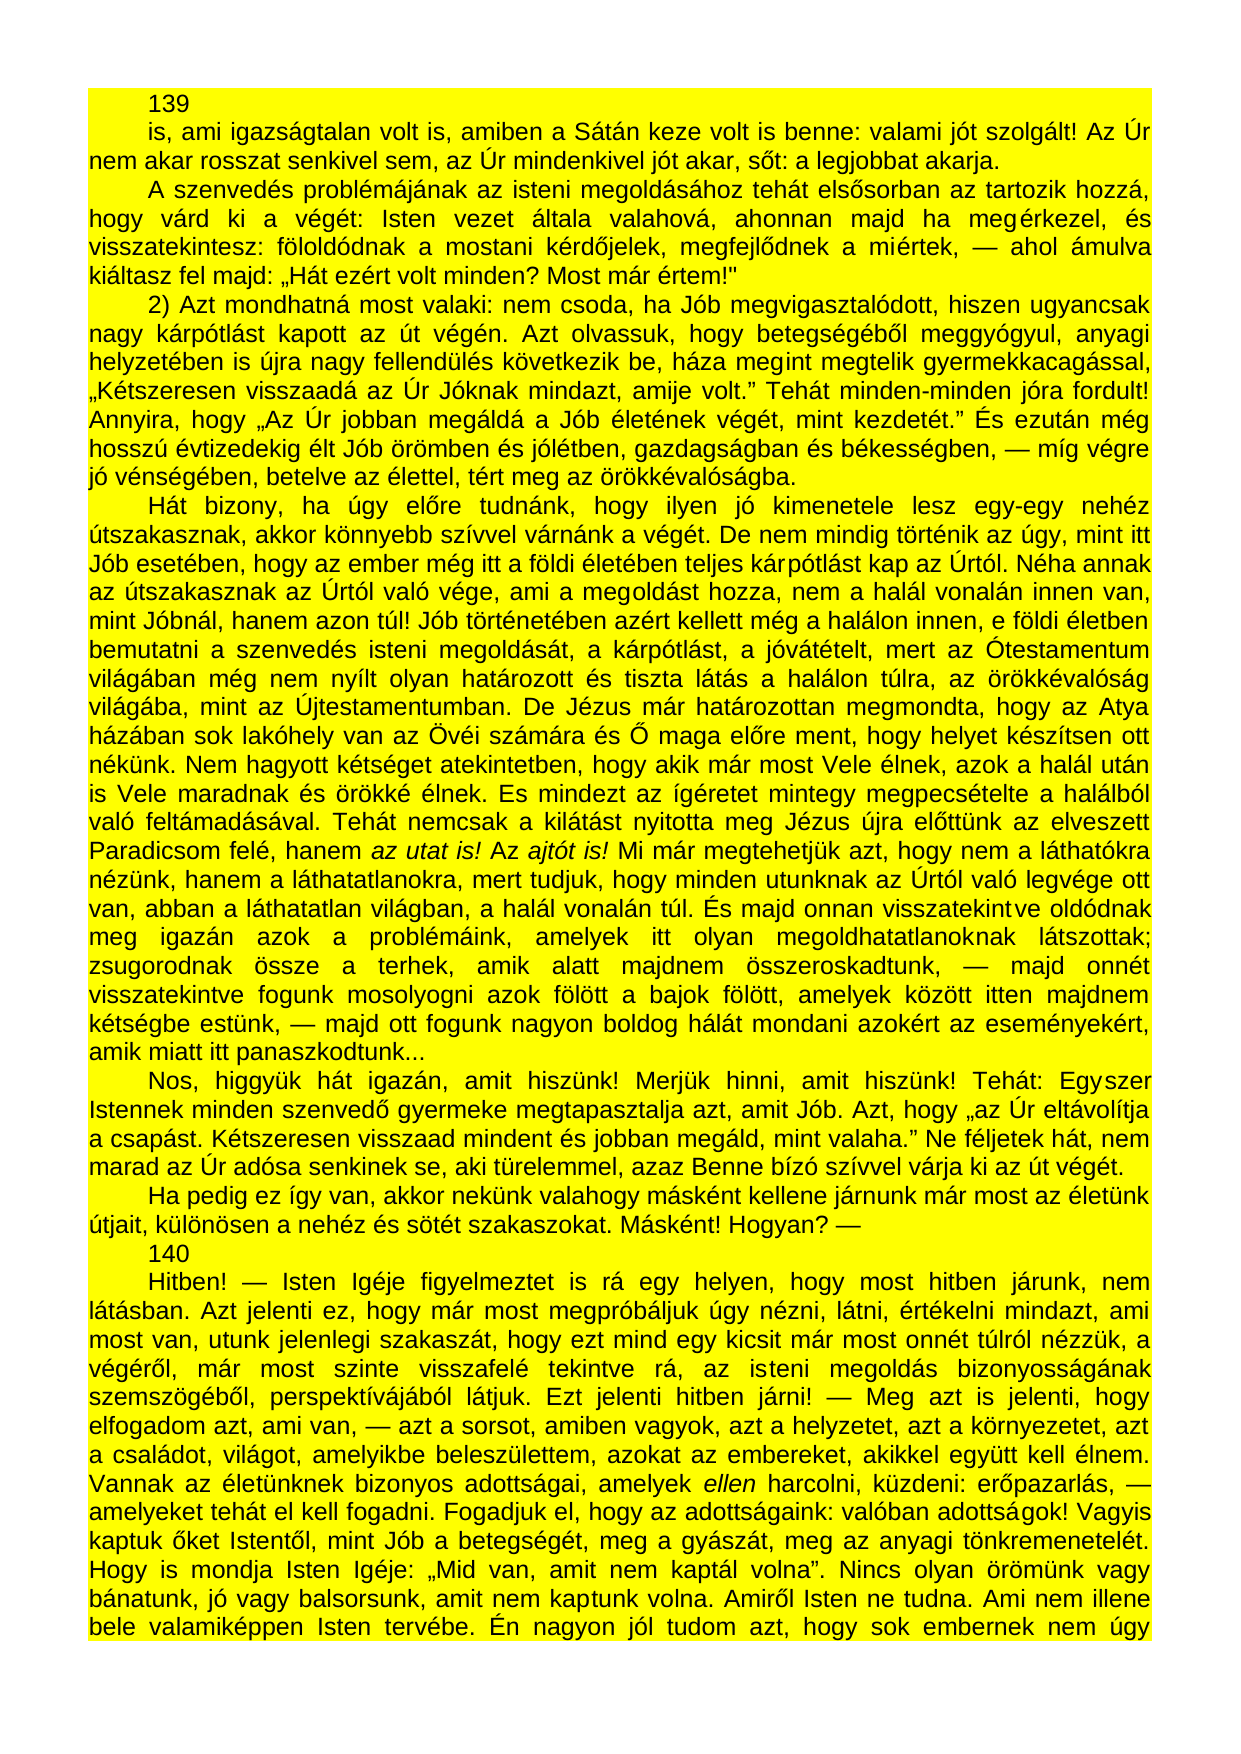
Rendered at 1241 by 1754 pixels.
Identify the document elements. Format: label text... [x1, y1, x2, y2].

text 2) Azt mondhatná most valaki: nem csoda, ha Jób megvigasztalódott, hiszen ugyancsak nagy kárpótlást kapott az út végén. Azt olvassuk, hogy betegségéből meggyógyul, anyagi helyzetében is újra nagy fellendülés következik be, háza meg­int megtelik gyermekkacagással, „Kétszeresen visszaadá az Úr Jóknak mindazt, amije volt.” Tehát minden-minden jóra fordult! Annyira, hogy „Az Úr jobban megáldá a Jób életének végét, mint kezdetét.” És ezután még hosszú évtizedekig élt Jób örömben és jólétben, gazdagságban és békességben, — míg végre jó vénsé­gében, betelve az élettel, tért meg az örökkévalóságba. [88, 290, 1152, 491]
text is, ami igazságtalan volt is, amiben a Sátán keze volt is benne: valami jót szolgált! Az Úr nem akar rosszat senkivel sem, az Úr mindenkivel jót akar, sőt: a legjobbat akarja. [88, 117, 1152, 175]
text 140 [88, 1238, 1152, 1267]
text Hát bizony, ha úgy előre tudnánk, hogy ilyen jó kimenetele lesz egy-egy nehéz útszakasznak, akkor könnyebb szívvel várnánk a végét. De nem mindig történik az úgy, mint itt Jób esetében, hogy az ember még itt a földi életében teljes kár­pótlást kap az Úrtól. Néha annak az útszakasznak az Úrtól való vége, ami a meg­oldást hozza, nem a halál vonalán innen van, mint Jóbnál, hanem azon túl! Jób történetében azért kellett még a halálon innen, e földi életben bemutatni a szenve­dés isteni megoldását, a kárpótlást, a jóvátételt, mert az Ótestamentum világában még nem nyílt olyan határozott és tiszta látás a halálon túlra, az örökkévalóság világába, mint az Újtestamentumban. De Jézus már határozottan megmondta, hogy az Atya házában sok lakóhely van az Övéi számára és Ő maga előre ment, hogy helyet készítsen ott nékünk. Nem hagyott kétséget atekintetben, hogy akik már most Vele élnek, azok a halál után is Vele maradnak és örökké élnek. Es mindezt az ígéretet mintegy megpecsételte a halálból való feltámadásával. Tehát nemcsak a kilátást nyitotta meg Jézus újra előttünk az elveszett Paradicsom felé, hanem az utat is! Az ajtót is! Mi már megtehetjük azt, hogy nem a láthatókra nézünk, hanem a láthatatlanokra, mert tudjuk, hogy minden utunknak az Úrtól való legvége ott van, abban a láthatatlan világban, a halál vonalán túl. És majd onnan visszatekint­ve oldódnak meg igazán azok a problémáink, amelyek itt olyan megoldhatatlanok­nak látszottak; zsugorodnak össze a terhek, amik alatt majdnem összeroskadtunk, — majd onnét visszatekintve fogunk mosolyogni azok fölött a bajok fölött, amelyek között itten majdnem kétségbe estünk, — majd ott fogunk nagyon boldog hálát mondani azokért az eseményekért, amik miatt itt panaszkodtunk... [88, 491, 1152, 1066]
text 139 [88, 88, 1152, 117]
text Ha pedig ez így van, akkor nekünk valahogy másként kellene járnunk már most az életünk útjait, különösen a nehéz és sötét szakaszokat. Másként! Hogyan? — [88, 1181, 1152, 1238]
text Nos, higgyük hát igazán, amit hiszünk! Merjük hinni, amit hiszünk! Tehát: Egy­szer Istennek minden szenvedő gyermeke megtapasztalja azt, amit Jób. Azt, hogy „az Úr eltávolítja a csapást. Kétszeresen visszaad mindent és jobban megáld, mint valaha.” Ne féljetek hát, nem marad az Úr adósa senkinek se, aki türelemmel, azaz Benne bízó szívvel várja ki az út végét. [88, 1066, 1152, 1181]
text Hitben! — Isten Igéje figyelmeztet is rá egy helyen, hogy most hitben járunk, nem látásban. Azt jelenti ez, hogy már most megpróbáljuk úgy nézni, látni, értékelni mindazt, ami most van, utunk jelenlegi szakaszát, hogy ezt mind egy kicsit már most onnét túlról nézzük, a végéről, már most szinte visszafelé tekintve rá, az is­teni megoldás bizonyosságának szemszögéből, perspektívájából látjuk. Ezt jelenti hitben járni! — Meg azt is jelenti, hogy elfogadom azt, ami van, — azt a sorsot, amiben vagyok, azt a helyzetet, azt a környezetet, azt a családot, világot, amelyik­be beleszülettem, azokat az embereket, akikkel együtt kell élnem. Vannak az éle­tünknek bizonyos adottságai, amelyek ellen harcolni, küzdeni: erőpazarlás, — ame­lyeket tehát el kell fogadni. Fogadjuk el, hogy az adottságaink: valóban adottsá­gok! Vagyis kaptuk őket Istentől, mint Jób a betegségét, meg a gyászát, meg az anyagi tönkremenetelét. Hogy is mondja Isten Igéje: „Mid van, amit nem kaptál volna”. Nincs olyan örömünk vagy bánatunk, jó vagy balsorsunk, amit nem kap­tunk volna. Amiről Isten ne tudna. Ami nem illene bele valamiképpen Isten ter­vébe. Én nagyon jól tudom azt, hogy sok embernek nem úgy [88, 1267, 1152, 1641]
text A szenvedés problémájának az isteni megoldásához tehát elsősorban az tartozik hozzá, hogy várd ki a végét: Isten vezet általa valahová, ahonnan majd ha meg­érkezel, és visszatekintesz: föloldódnak a mostani kérdőjelek, megfejlődnek a mi­értek, — ahol ámulva kiáltasz fel majd: „Hát ezért volt minden? Most már értem!" [88, 175, 1152, 290]
